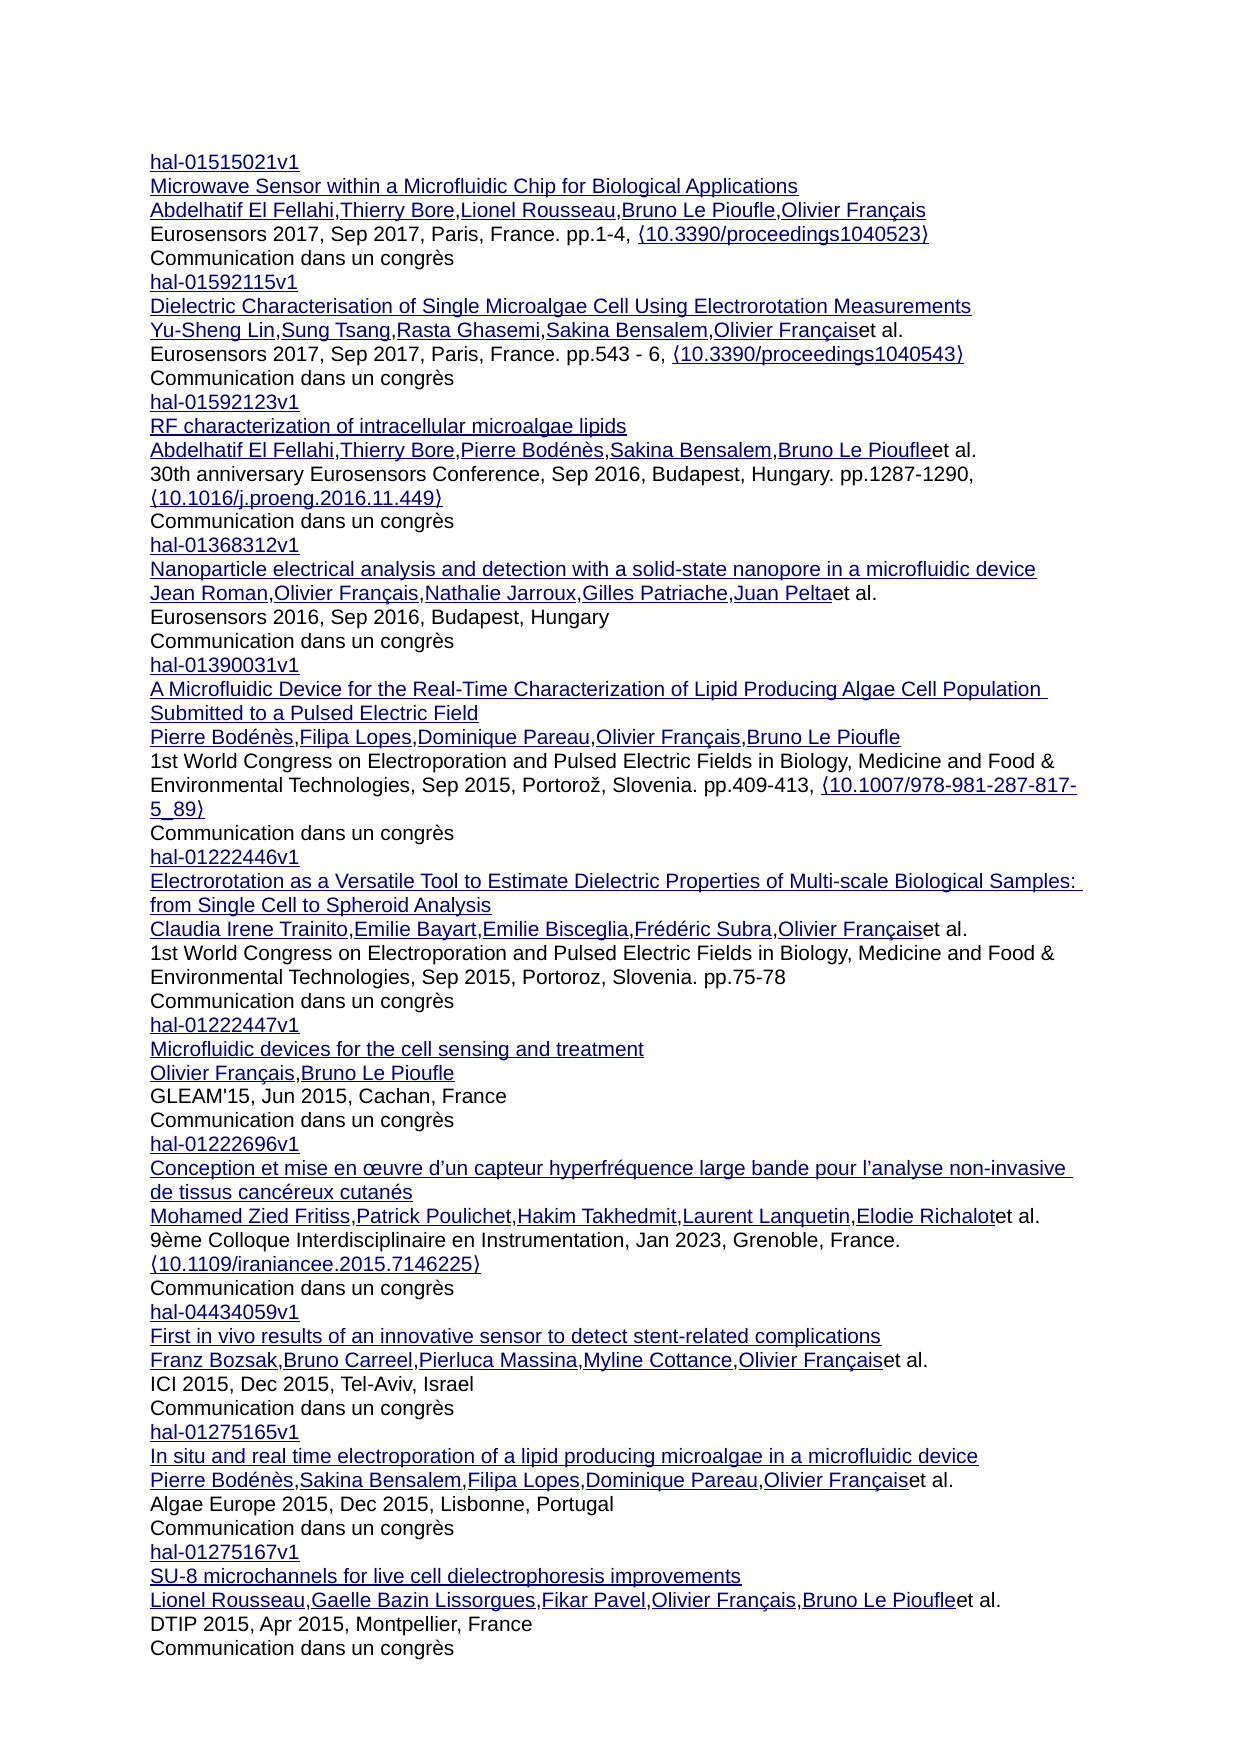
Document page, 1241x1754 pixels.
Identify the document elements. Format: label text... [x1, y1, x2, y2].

table_cell First in vivo results of an innovative sensor to detect stent-related complications Franz Bozsak,Bruno Carreel,Pierluca Massina,Myline Cottance,Olivier Françaiset al. ICI 2015, Dec 2015, Tel-Aviv, Israel Communication dans un congrès hal-01275165v1 [150, 1324, 1090, 1444]
table_cell SU-8 microchannels for live cell dielectrophoresis improvements Lionel Rousseau,Gaelle Bazin Lissorgues,Fikar Pavel,Olivier Français,Bruno Le Pioufleet al. DTIP 2015, Apr 2015, Montpellier, France Communication dans un congrès [150, 1564, 1090, 1659]
table_cell Electrorotation as a Versatile Tool to Estimate Dielectric Properties of Multi-scale Biological Samples: from Single Cell to Spheroid Analysis Claudia Irene Trainito,Emilie Bayart,Emilie Bisceglia,Frédéric Subra,Olivier Françaiset al. 1st World Congress on Electroporation and Pulsed Electric Fields in Biology, Medicine and Food & Environmental Technologies, Sep 2015, Portoroz, Slovenia. pp.75-78 Communication dans un congrès hal-01222447v1 [150, 869, 1090, 1036]
table_cell hal-01515021v1 [150, 150, 1090, 174]
table_cell Microfluidic devices for the cell sensing and treatment Olivier Français,Bruno Le Pioufle GLEAM'15, Jun 2015, Cachan, France Communication dans un congrès hal-01222696v1 [150, 1036, 1090, 1156]
table_cell Conception et mise en œuvre d’un capteur hyperfréquence large bande pour l’analyse non-invasive de tissus cancéreux cutanés Mohamed Zied Fritiss,Patrick Poulichet,Hakim Takhedmit,Laurent Lanquetin,Elodie Richalotet al. 9ème Colloque Interdisciplinaire en Instrumentation, Jan 2023, Grenoble, France. ⟨10.1109/iraniancee.2015.7146225⟩ Communication dans un congrès hal-04434059v1 [150, 1156, 1090, 1324]
table_cell Dielectric Characterisation of Single Microalgae Cell Using Electrorotation Measurements Yu-Sheng Lin,Sung Tsang,Rasta Ghasemi,Sakina Bensalem,Olivier Françaiset al. Eurosensors 2017, Sep 2017, Paris, France. pp.543 - 6, ⟨10.3390/proceedings1040543⟩ Communication dans un congrès hal-01592123v1 [150, 294, 1090, 413]
table_cell RF characterization of intracellular microalgae lipids Abdelhatif El Fellahi,Thierry Bore,Pierre Bodénès,Sakina Bensalem,Bruno Le Pioufleet al. 30th anniversary Eurosensors Conference, Sep 2016, Budapest, Hungary. pp.1287-1290, ⟨10.1016/j.proeng.2016.11.449⟩ Communication dans un congrès hal-01368312v1 [150, 414, 1090, 557]
table_cell In situ and real time electroporation of a lipid producing microalgae in a microfluidic device Pierre Bodénès,Sakina Bensalem,Filipa Lopes,Dominique Pareau,Olivier Françaiset al. Algae Europe 2015, Dec 2015, Lisbonne, Portugal Communication dans un congrès hal-01275167v1 [150, 1444, 1090, 1563]
table_cell A Microfluidic Device for the Real-Time Characterization of Lipid Producing Algae Cell Population Submitted to a Pulsed Electric Field Pierre Bodénès,Filipa Lopes,Dominique Pareau,Olivier Français,Bruno Le Pioufle 1st World Congress on Electroporation and Pulsed Electric Fields in Biology, Medicine and Food & Environmental Technologies, Sep 2015, Portorož, Slovenia. pp.409-413, ⟨10.1007/978-981-287-817-5_89⟩ Communication dans un congrès hal-01222446v1 [150, 677, 1090, 869]
table_cell Microwave Sensor within a Microfluidic Chip for Biological Applications Abdelhatif El Fellahi,Thierry Bore,Lionel Rousseau,Bruno Le Pioufle,Olivier Français Eurosensors 2017, Sep 2017, Paris, France. pp.1-4, ⟨10.3390/proceedings1040523⟩ Communication dans un congrès hal-01592115v1 [150, 174, 1090, 294]
table_cell Nanoparticle electrical analysis and detection with a solid-state nanopore in a microfluidic device Jean Roman,Olivier Français,Nathalie Jarroux,Gilles Patriache,Juan Peltaet al. Eurosensors 2016, Sep 2016, Budapest, Hungary Communication dans un congrès hal-01390031v1 [150, 557, 1090, 677]
